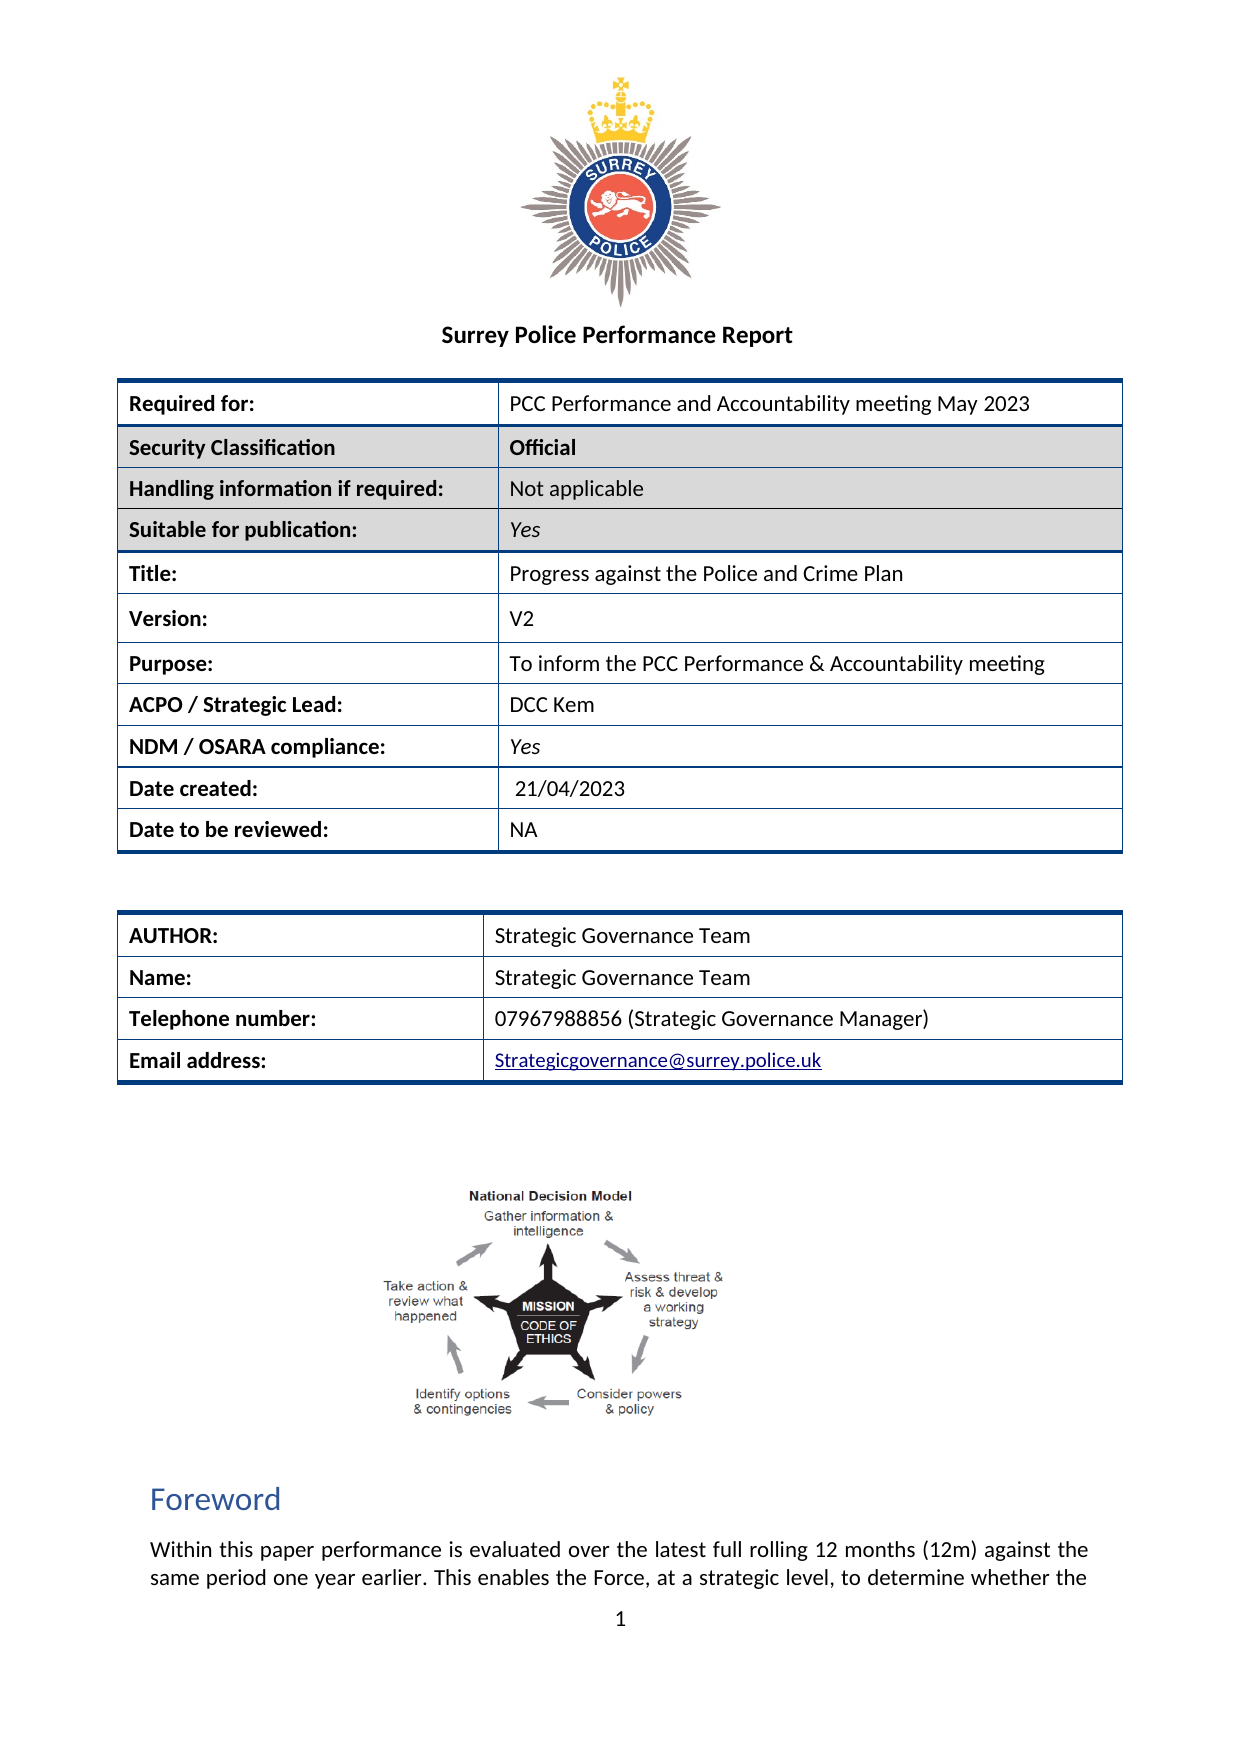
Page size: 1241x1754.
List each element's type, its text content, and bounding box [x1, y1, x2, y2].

table_cell Purpose: [118, 643, 498, 683]
table_cell Title: [118, 553, 498, 593]
table_cell Official [499, 427, 1122, 467]
table_cell Yes [499, 726, 1122, 766]
table_cell Progress against the Police and Crime Plan [499, 553, 1122, 593]
table_cell Strategicgovernance@surrey.police.uk [484, 1040, 1122, 1080]
table_cell Strategic Governance Team [484, 957, 1122, 997]
table_cell To inform the PCC Performance & Accountability meeting [499, 643, 1122, 683]
table_header Required for: [118, 383, 498, 423]
table_cell Telephone number: [118, 998, 483, 1039]
table_cell NA [499, 809, 1122, 849]
table_cell 21/04/2023 [499, 768, 1122, 808]
table_cell Version: [118, 594, 498, 642]
table_cell Date created: [118, 768, 498, 808]
text Within this paper performance is evaluated over the latest full rolling 12 months (12m) against the same period one year earlier. This enables the Force, at a strategic level, to determine whether the [150, 1535, 1090, 1591]
subtitle Foreword [150, 1478, 1090, 1518]
table_cell Name: [118, 957, 483, 997]
table_cell ACPO / Strategic Lead: [118, 684, 498, 725]
table_cell DCC Kem [499, 684, 1122, 725]
table_header Strategic Governance Team [484, 915, 1122, 956]
table_header PCC Performance and Accountability meeting May 2023 [499, 383, 1122, 423]
table_cell Security Classification [118, 427, 498, 467]
table_cell Suitable for publication: [118, 509, 498, 550]
table_cell Date to be reviewed: [118, 809, 498, 849]
table_cell NDM / OSARA compliance: [118, 726, 498, 766]
table_cell Email address: [118, 1040, 483, 1080]
table_cell Handling information if required: [118, 468, 498, 508]
table_cell Not applicable [499, 468, 1122, 508]
table_cell 07967988856 (Strategic Governance Manager) [484, 998, 1122, 1039]
table_cell V2 [499, 594, 1122, 642]
text Surrey Police Performance Report [150, 320, 1090, 350]
table_header AUTHOR: [118, 915, 483, 956]
table_cell Yes [499, 509, 1122, 550]
